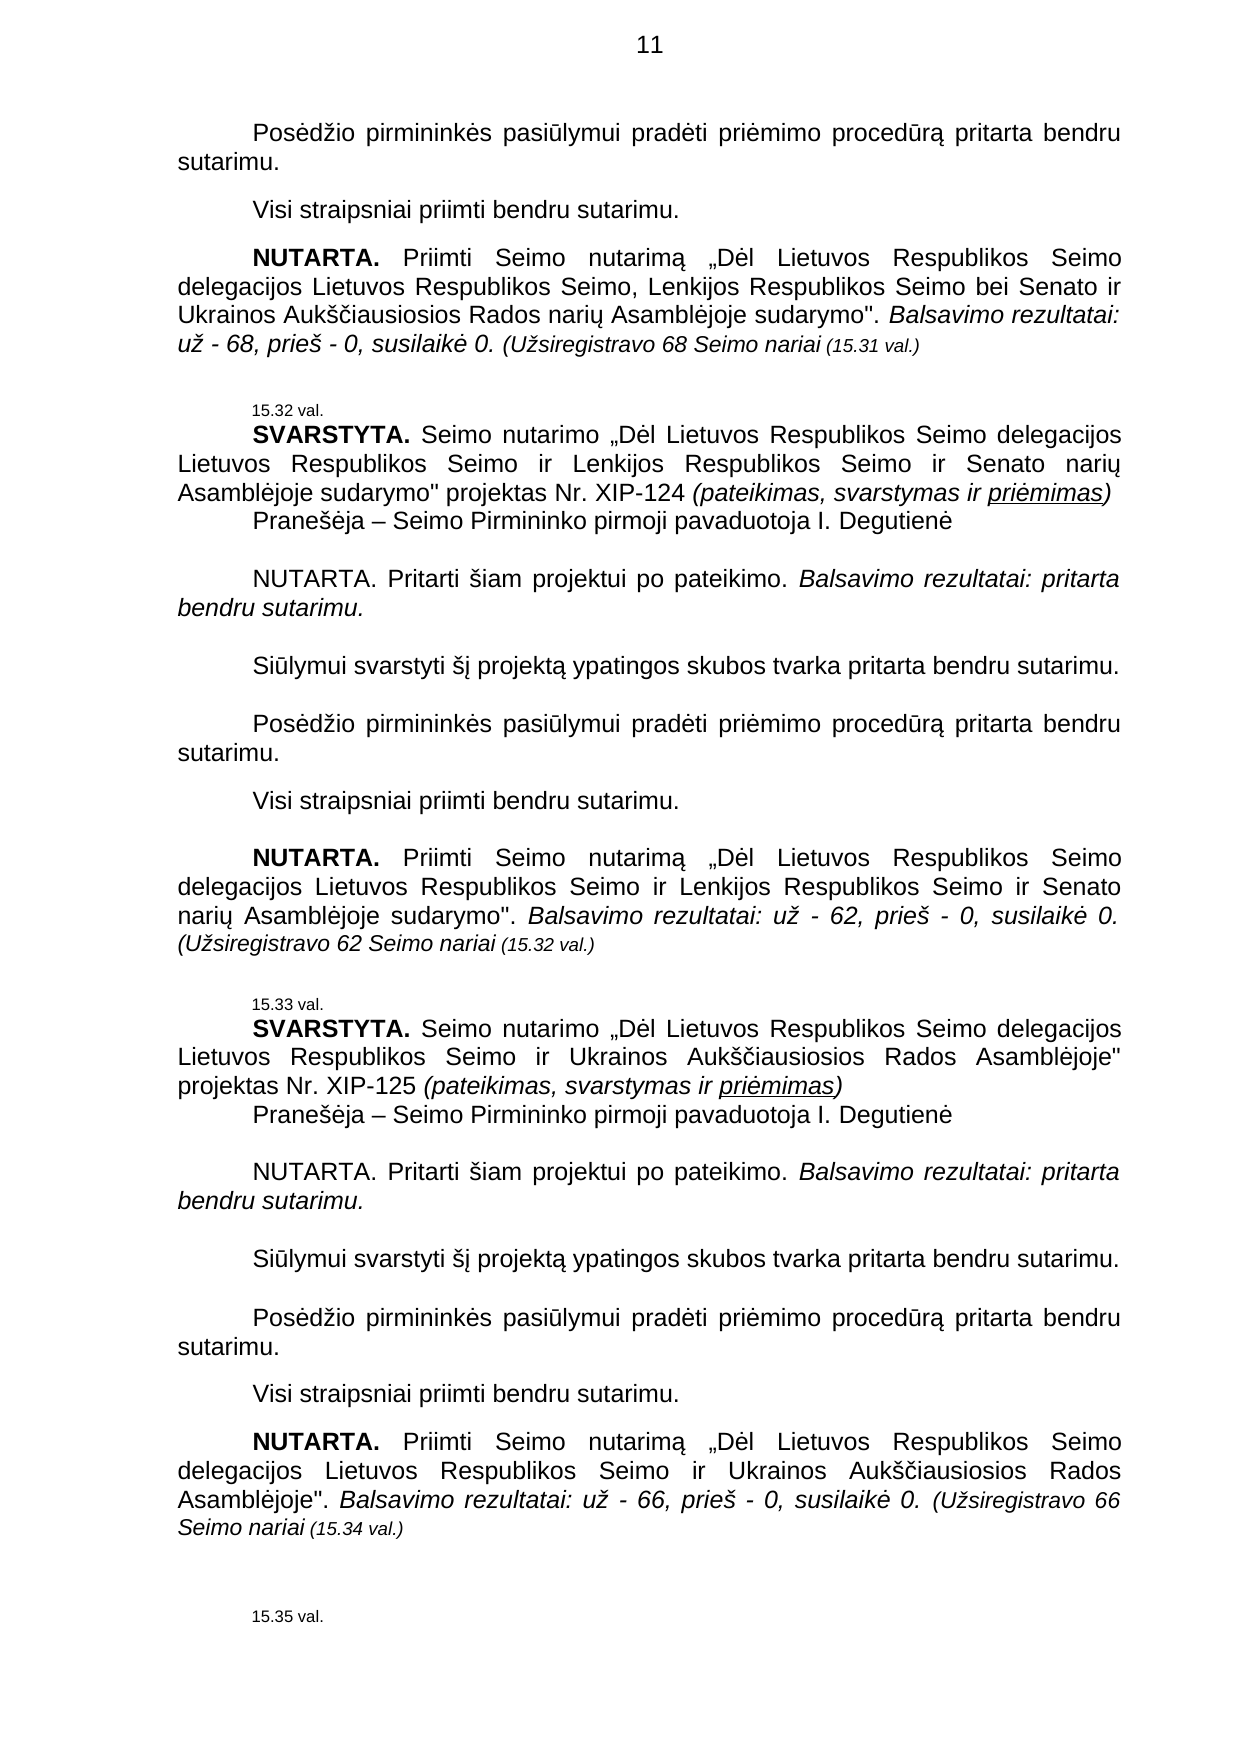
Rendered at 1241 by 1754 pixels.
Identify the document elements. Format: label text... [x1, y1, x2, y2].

text Siūlymui svarstyti šį projektą ypatingos skubos tvarka pritarta bendru sutarimu. [177, 651, 1122, 679]
text Posėdžio pirmininkės pasiūlymui pradėti priėmimo procedūrą pritarta bendru sutarimu. [177, 118, 1122, 176]
text NUTARTA. Priimti Seimo nutarimą „Dėl Lietuvos Respublikos Seimo delegacijos Lietuvos Respublikos Seimo ir Ukrainos Aukščiausiosios Rados Asamblėjoje". Balsavimo rezultatai: už - 66, prieš - 0, susilaikė 0. (Užsiregistravo 66 Seimo nariai (15.34 val.) [177, 1427, 1122, 1540]
text NUTARTA. Pritarti šiam projektui po pateikimo. Balsavimo rezultatai: pritarta bendru sutarimu. [177, 1157, 1122, 1215]
text SVARSTYTA. Seimo nutarimo „Dėl Lietuvos Respublikos Seimo delegacijos Lietuvos Respublikos Seimo ir Lenkijos Respublikos Seimo ir Senato narių Asamblėjoje sudarymo" projektas Nr. XIP-124 (pateikimas, svarstymas ir priėmimas) [177, 420, 1122, 506]
text NUTARTA. Priimti Seimo nutarimą „Dėl Lietuvos Respublikos Seimo delegacijos Lietuvos Respublikos Seimo, Lenkijos Respublikos Seimo bei Senato ir Ukrainos Aukščiausiosios Rados narių Asamblėjoje sudarymo". Balsavimo rezultatai: už - 68, prieš - 0, susilaikė 0. (Užsiregistravo 68 Seimo nariai (15.31 val.) [177, 243, 1122, 358]
text Posėdžio pirmininkės pasiūlymui pradėti priėmimo procedūrą pritarta bendru sutarimu. [177, 709, 1122, 767]
text 15.33 val. [177, 994, 1122, 1013]
text SVARSTYTA. Seimo nutarimo „Dėl Lietuvos Respublikos Seimo delegacijos Lietuvos Respublikos Seimo ir Ukrainos Aukščiausiosios Rados Asamblėjoje" projektas Nr. XIP-125 (pateikimas, svarstymas ir priėmimas) [177, 1013, 1122, 1100]
text NUTARTA. Priimti Seimo nutarimą „Dėl Lietuvos Respublikos Seimo delegacijos Lietuvos Respublikos Seimo ir Lenkijos Respublikos Seimo ir Senato narių Asamblėjoje sudarymo". Balsavimo rezultatai: už - 62, prieš - 0, susilaikė 0. (Užsiregistravo 62 Seimo nariai (15.32 val.) [177, 843, 1122, 956]
text Visi straipsniai priimti bendru sutarimu. [177, 1379, 1122, 1408]
text Siūlymui svarstyti šį projektą ypatingos skubos tvarka pritarta bendru sutarimu. [177, 1244, 1122, 1273]
text Visi straipsniai priimti bendru sutarimu. [177, 786, 1122, 814]
text Pranešėja – Seimo Pirmininko pirmoji pavaduotoja I. Degutienė [177, 1100, 1122, 1128]
text Pranešėja – Seimo Pirmininko pirmoji pavaduotoja I. Degutienė [177, 506, 1122, 535]
text Visi straipsniai priimti bendru sutarimu. [177, 195, 1122, 223]
text NUTARTA. Pritarti šiam projektui po pateikimo. Balsavimo rezultatai: pritarta bendru sutarimu. [177, 564, 1122, 621]
text Posėdžio pirmininkės pasiūlymui pradėti priėmimo procedūrą pritarta bendru sutarimu. [177, 1303, 1122, 1360]
text 15.32 val. [177, 401, 1122, 420]
text 15.35 val. [177, 1607, 1122, 1626]
